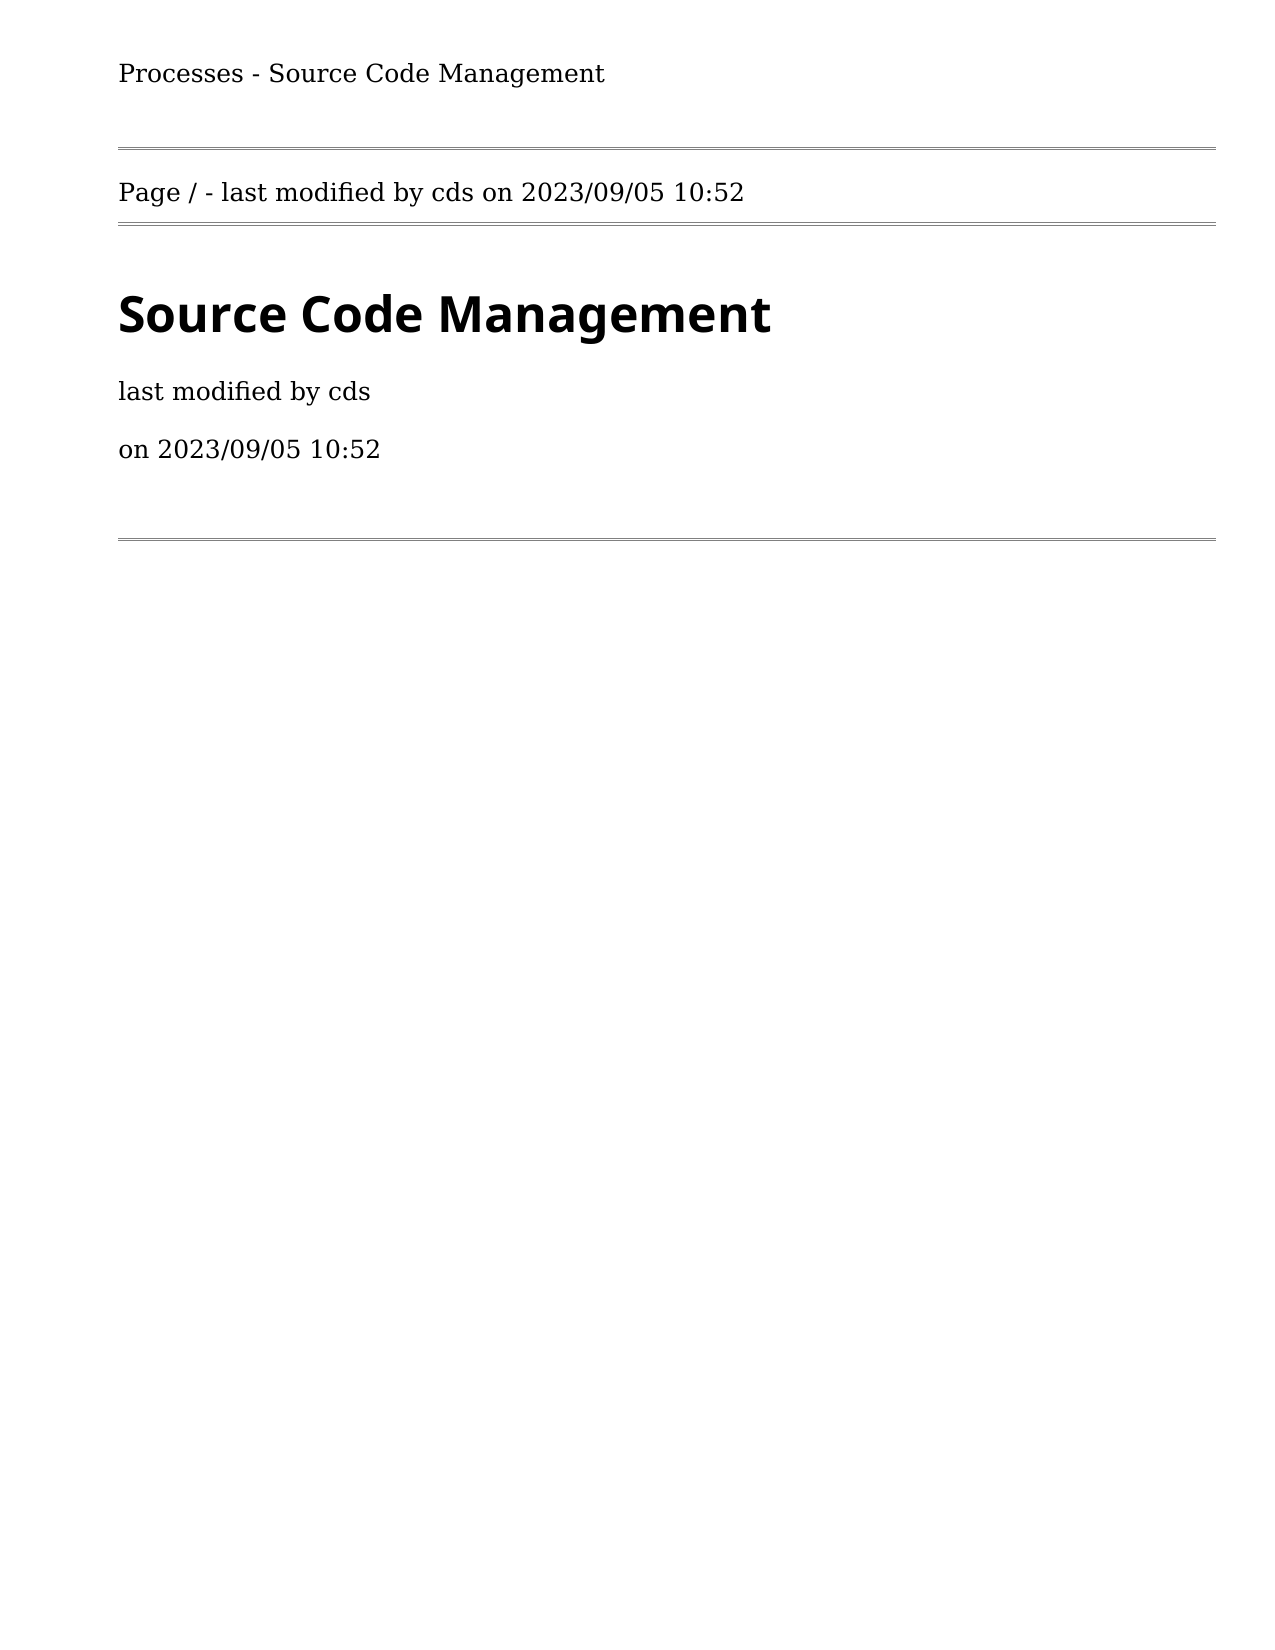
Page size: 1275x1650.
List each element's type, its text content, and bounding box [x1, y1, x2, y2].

text last modified by cds [118, 377, 1216, 406]
text Processes - Source Code Management [118, 59, 1216, 88]
subtitle Source Code Management [118, 279, 1216, 347]
text on 2023/09/05 10:52 [118, 435, 1216, 464]
text Page / - last modified by cds on 2023/09/05 10:52 [118, 179, 1216, 208]
